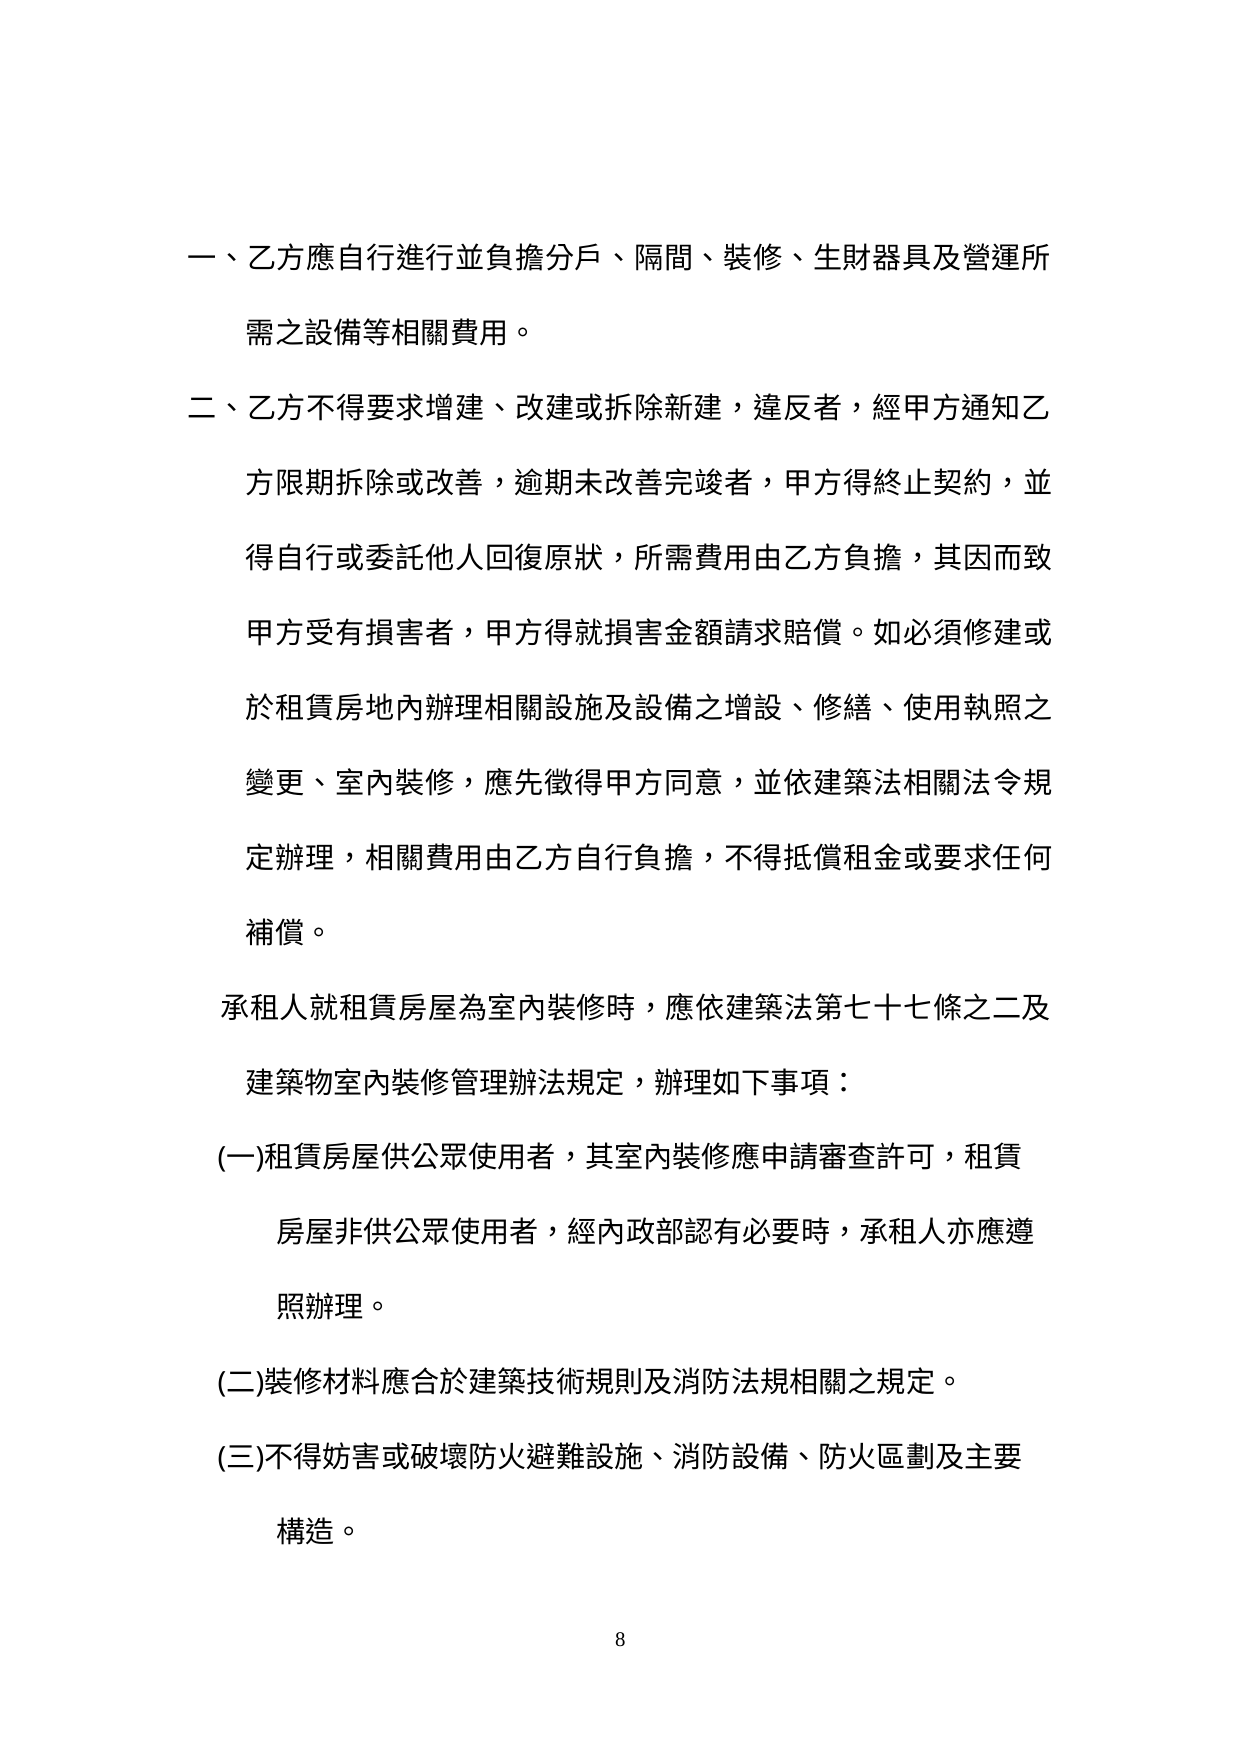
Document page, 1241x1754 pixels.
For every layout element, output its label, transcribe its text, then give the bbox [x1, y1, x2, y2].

text 一、乙方應自行進行並負擔分戶、隔間、裝修、生財器具及營運所需之設備等相關費用。 [187, 212, 1053, 362]
text 承租人就租賃房屋為室內裝修時，應依建築法第七十七條之二及建築物室內裝修管理辦法規定，辦理如下事項： [187, 962, 1053, 1112]
text (三)不得妨害或破壞防火避難設施、消防設備、防火區劃及主要 構造。 [187, 1412, 1053, 1562]
text 二、乙方不得要求增建、改建或拆除新建，違反者，經甲方通知乙方限期拆除或改善，逾期未改善完竣者，甲方得終止契約，並得自行或委託他人回復原狀，所需費用由乙方負擔，其因而致甲方受有損害者，甲方得就損害金額請求賠償。如必須修建或於租賃房地內辦理相關設施及設備之增設、修繕、使用執照之變更、室內裝修，應先徵得甲方同意，並依建築法相關法令規定辦理，相關費用由乙方自行負擔，不得抵償租金或要求任何補償。 [187, 362, 1053, 962]
text (一)租賃房屋供公眾使用者，其室內裝修應申請審查許可，租賃 房屋非供公眾使用者，經內政部認有必要時，承租人亦應遵 照辦理。 [187, 1112, 1053, 1337]
text (二)裝修材料應合於建築技術規則及消防法規相關之規定。 [187, 1337, 1053, 1412]
